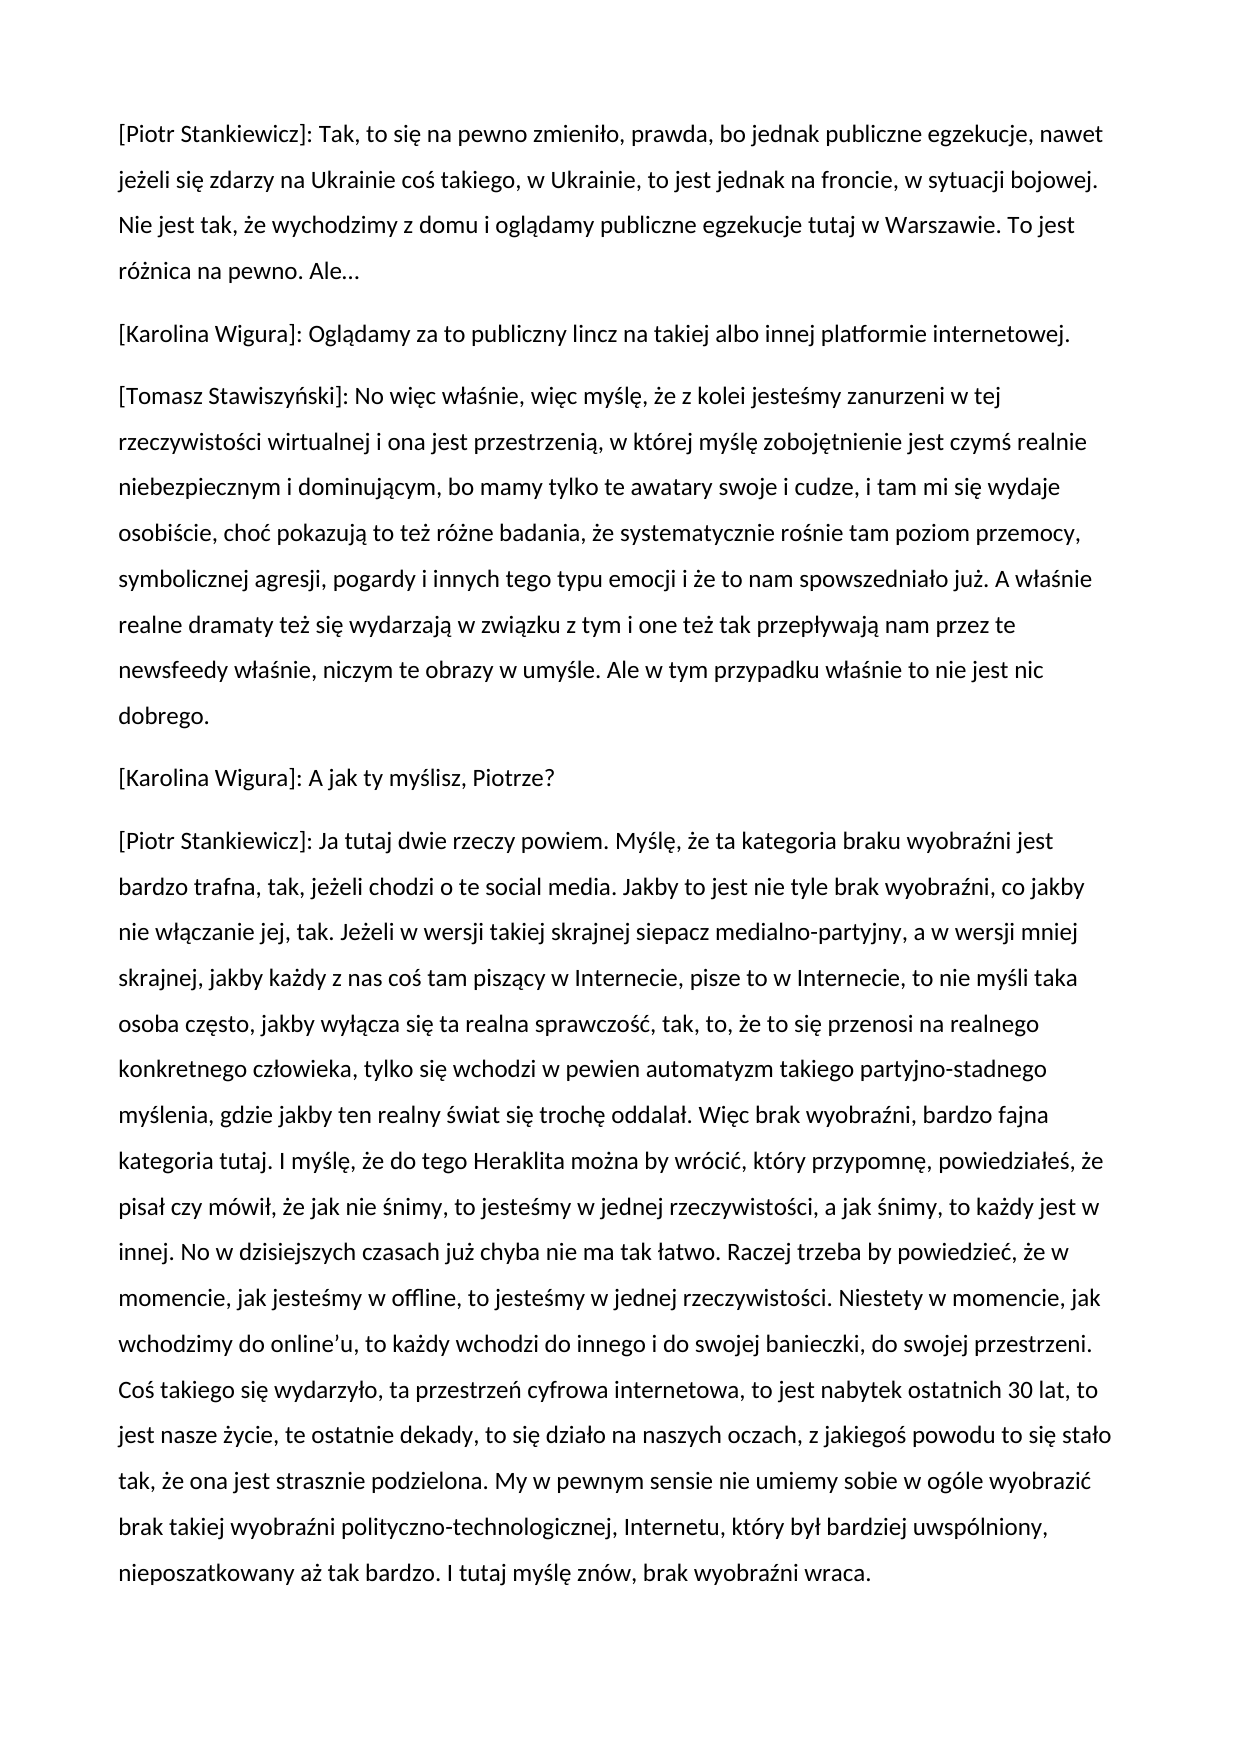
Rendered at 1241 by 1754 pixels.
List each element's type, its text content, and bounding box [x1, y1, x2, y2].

text [Tomasz Stawiszyński]: No więc właśnie, więc myślę, że z kolei jesteśmy zanurzeni w tej rzeczywistości wirtualnej i ona jest przestrzenią, w której myślę zobojętnienie jest czymś realnie niebezpiecznym i dominującym, bo mamy tylko te awatary swoje i cudze, i tam mi się wydaje osobiście, choć pokazują to też różne badania, że systematycznie rośnie tam poziom przemocy, symbolicznej agresji, pogardy i innych tego typu emocji i że to nam spowszedniało już. A właśnie realne dramaty też się wydarzają w związku z tym i one też tak przepływają nam przez te newsfeedy właśnie, niczym te obrazy w umyśle. Ale w tym przypadku właśnie to nie jest nic dobrego. [118, 380, 1122, 731]
text [Piotr Stankiewicz]: Ja tutaj dwie rzeczy powiem. Myślę, że ta kategoria braku wyobraźni jest bardzo trafna, tak, jeżeli chodzi o te social media. Jakby to jest nie tyle brak wyobraźni, co jakby nie włączanie jej, tak. Jeżeli w wersji takiej skrajnej siepacz medialno-partyjny, a w wersji mniej skrajnej, jakby każdy z nas coś tam piszący w Internecie, pisze to w Internecie, to nie myśli taka osoba często, jakby wyłącza się ta realna sprawczość, tak, to, że to się przenosi na realnego konkretnego człowieka, tylko się wchodzi w pewien automatyzm takiego partyjno-stadnego myślenia, gdzie jakby ten realny świat się trochę oddalał. Więc brak wyobraźni, bardzo fajna kategoria tutaj. I myślę, że do tego Heraklita można by wrócić, który przypomnę, powiedziałeś, że pisał czy mówił, że jak nie śnimy, to jesteśmy w jednej rzeczywistości, a jak śnimy, to każdy jest w innej. No w dzisiejszych czasach już chyba nie ma tak łatwo. Raczej trzeba by powiedzieć, że w momencie, jak jesteśmy w offline, to jesteśmy w jednej rzeczywistości. Niestety w momencie, jak wchodzimy do online’u, to każdy wchodzi do innego i do swojej banieczki, do swojej przestrzeni. Coś takiego się wydarzyło, ta przestrzeń cyfrowa internetowa, to jest nabytek ostatnich 30 lat, to jest nasze życie, te ostatnie dekady, to się działo na naszych oczach, z jakiegoś powodu to się stało tak, że ona jest strasznie podzielona. My w pewnym sensie nie umiemy sobie w ogóle wyobrazić brak takiej wyobraźni polityczno-technologicznej, Internetu, który był bardziej uwspólniony, nieposzatkowany aż tak bardzo. I tutaj myślę znów, brak wyobraźni wraca. [118, 825, 1122, 1587]
text [Piotr Stankiewicz]: Tak, to się na pewno zmieniło, prawda, bo jednak publiczne egzekucje, nawet jeżeli się zdarzy na Ukrainie coś takiego, w Ukrainie, to jest jednak na froncie, w sytuacji bojowej. Nie jest tak, że wychodzimy z domu i oglądamy publiczne egzekucje tutaj w Warszawie. To jest różnica na pewno. Ale… [118, 118, 1122, 286]
text [Karolina Wigura]: Oglądamy za to publiczny lincz na takiej albo innej platformie internetowej. [118, 318, 1122, 348]
text [Karolina Wigura]: A jak ty myślisz, Piotrze? [118, 763, 1122, 793]
